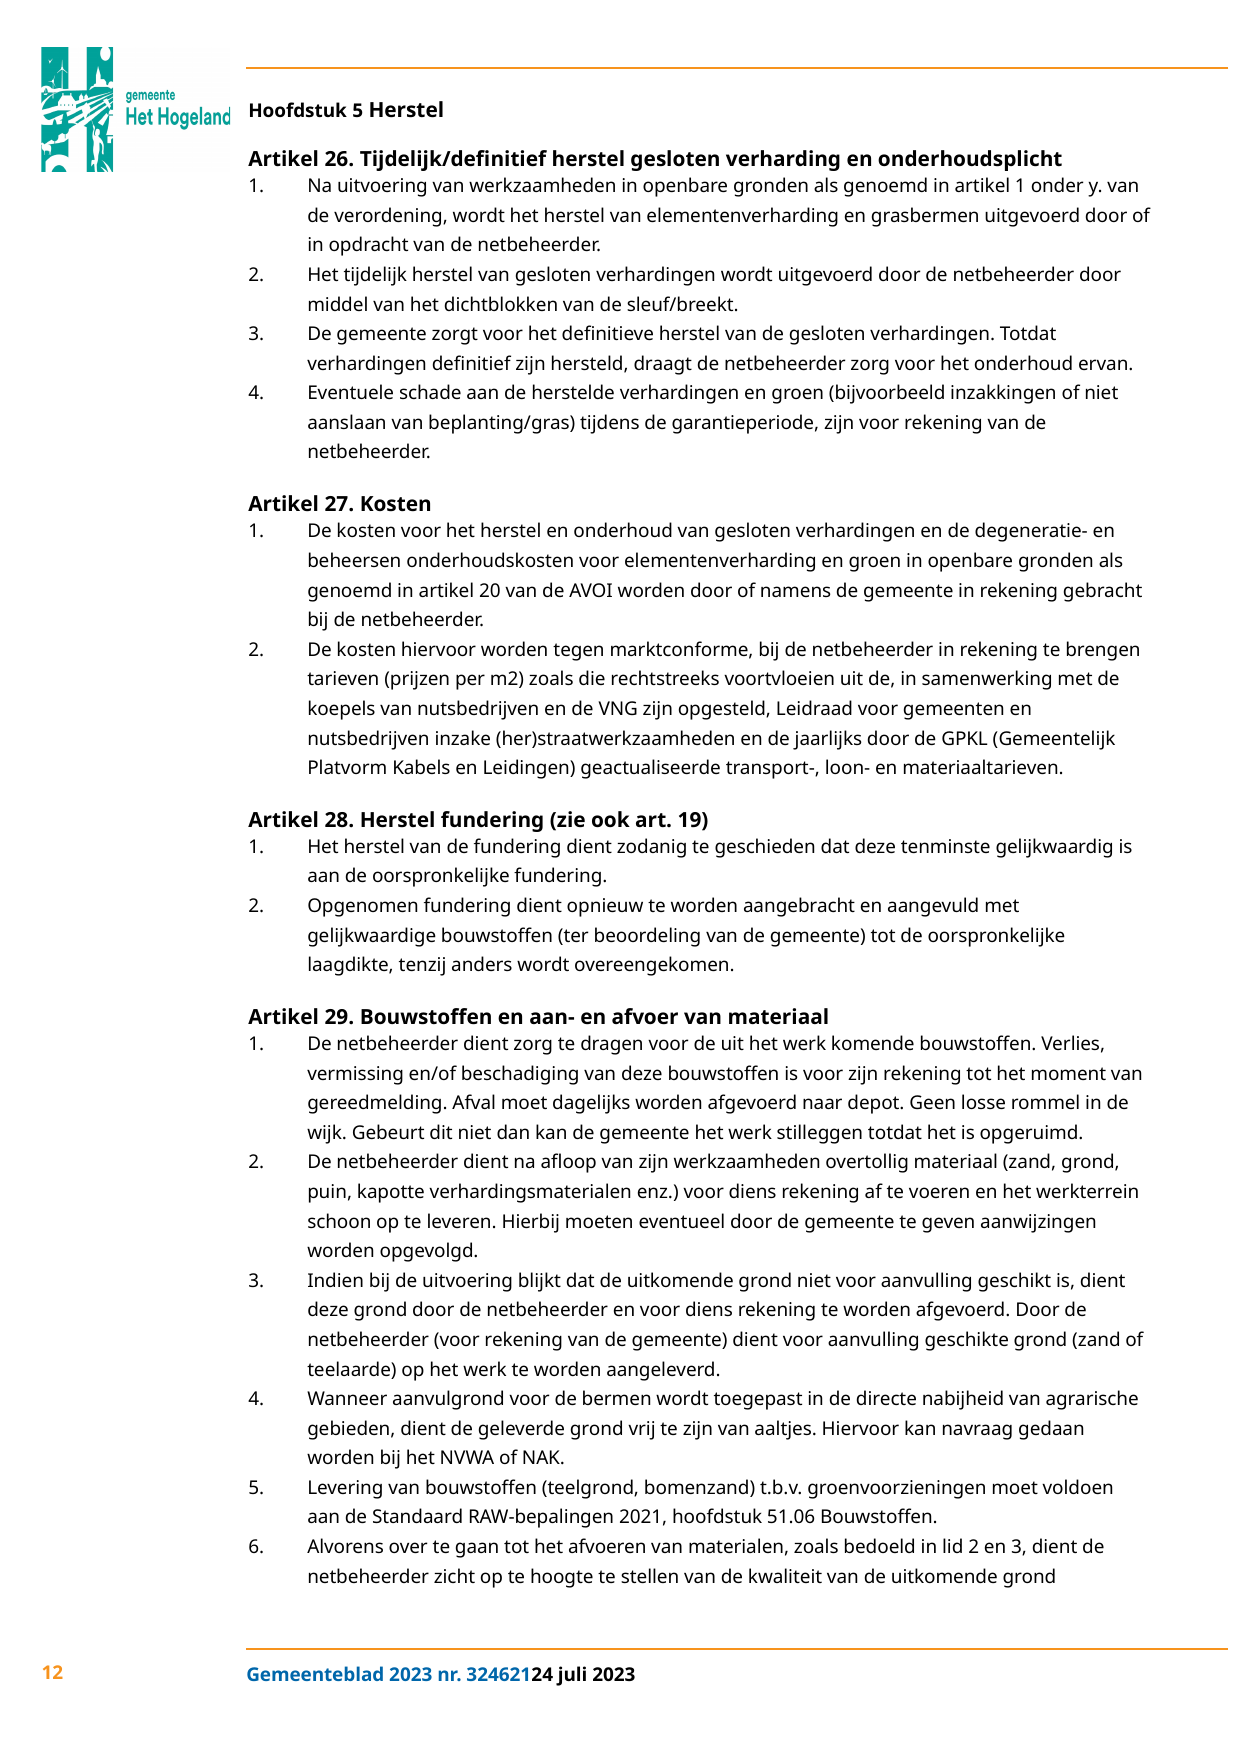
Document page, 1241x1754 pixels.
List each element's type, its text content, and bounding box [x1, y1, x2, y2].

text Artikel 28. Herstel fundering (zie ook art. 19) [248, 805, 1152, 833]
text Artikel 29. Bouwstoffen en aan- en afvoer van materiaal [248, 1002, 1152, 1030]
text Hoofdstuk 5 Herstel [248, 95, 1152, 123]
list Indien bij de uitvoering blijkt dat de uitkomende grond niet voor aanvulling geschikt is, dient deze grond door de netbeheerder en voor diens rekening te worden afgevoerd. Door de netbeheerder (voor rekening van de gemeente) dient voor aanvulling geschikte grond (zand of teelaarde) op het werk te worden aangeleverd. [248, 1267, 1152, 1381]
list De netbeheerder dient zorg te dragen voor de uit het werk komende bouwstoffen. Verlies, vermissing en/of beschadiging van deze bouwstoffen is voor zijn rekening tot het moment van gereedmelding. Afval moet dagelijks worden afgevoerd naar depot. Geen losse rommel in de wijk. Gebeurt dit niet dan kan de gemeente het werk stilleggen totdat het is opgeruimd. [248, 1030, 1152, 1145]
list De kosten hiervoor worden tegen marktconforme, bij de netbeheerder in rekening te brengen tarieven (prijzen per m2) zoals die rechtstreeks voortvloeien uit de, in samenwerking met de koepels van nutsbedrijven en de VNG zijn opgesteld, Leidraad voor gemeenten en nutsbedrijven inzake (her)straatwerkzaamheden en de jaarlijks door de GPKL (Gemeentelijk Platvorm Kabels en Leidingen) geactualiseerde transport-, loon- en materiaaltarieven. [248, 636, 1152, 780]
picture [41, 47, 231, 172]
list Na uitvoering van werkzaamheden in openbare gronden als genoemd in artikel 1 onder y. van de verordening, wordt het herstel van elementenverharding en grasbermen uitgevoerd door of in opdracht van de netbeheerder. [248, 172, 1152, 257]
list Wanneer aanvulgrond voor de bermen wordt toegepast in de directe nabijheid van agrarische gebieden, dient de geleverde grond vrij te zijn van aaltjes. Hiervoor kan navraag gedaan worden bij het NVWA of NAK. [248, 1385, 1152, 1470]
list Levering van bouwstoffen (teelgrond, bomenzand) t.b.v. groenvoorzieningen moet voldoen aan de Standaard RAW-bepalingen 2021, hoofdstuk 51.06 Bouwstoffen. [248, 1474, 1152, 1529]
list Het herstel van de fundering dient zodanig te geschieden dat deze tenminste gelijkwaardig is aan de oorspronkelijke fundering. [248, 833, 1152, 888]
list Alvorens over te gaan tot het afvoeren van materialen, zoals bedoeld in lid 2 en 3, dient de netbeheerder zicht op te hoogte te stellen van de kwaliteit van de uitkomende grond [248, 1533, 1152, 1588]
list De gemeente zorgt voor het definitieve herstel van de gesloten verhardingen. Totdat verhardingen definitief zijn hersteld, draagt de netbeheerder zorg voor het onderhoud ervan. [248, 320, 1152, 376]
list Eventuele schade aan de herstelde verhardingen en groen (bijvoorbeeld inzakkingen of niet aanslaan van beplanting/gras) tijdens de garantieperiode, zijn voor rekening van de netbeheerder. [248, 379, 1152, 464]
text Artikel 26. Tijdelijk/definitief herstel gesloten verharding en onderhoudsplicht [248, 144, 1152, 172]
text Artikel 27. Kosten [248, 489, 1152, 518]
list Opgenomen fundering dient opnieuw te worden aangebracht en aangevuld met gelijkwaardige bouwstoffen (ter beoordeling van de gemeente) tot de oorspronkelijke laagdikte, tenzij anders wordt overeengekomen. [248, 892, 1152, 977]
list De netbeheerder dient na afloop van zijn werkzaamheden overtollig materiaal (zand, grond, puin, kapotte verhardingsmaterialen enz.) voor diens rekening af te voeren en het werkterrein schoon op te leveren. Hierbij moeten eventueel door de gemeente te geven aanwijzingen worden opgevolgd. [248, 1149, 1152, 1263]
list De kosten voor het herstel en onderhoud van gesloten verhardingen en de degeneratie- en beheersen onderhoudskosten voor elementenverharding en groen in openbare gronden als genoemd in artikel 20 van de AVOI worden door of namens de gemeente in rekening gebracht bij de netbeheerder. [248, 518, 1152, 632]
list Het tijdelijk herstel van gesloten verhardingen wordt uitgevoerd door de netbeheerder door middel van het dichtblokken van de sleuf/breekt. [248, 261, 1152, 317]
